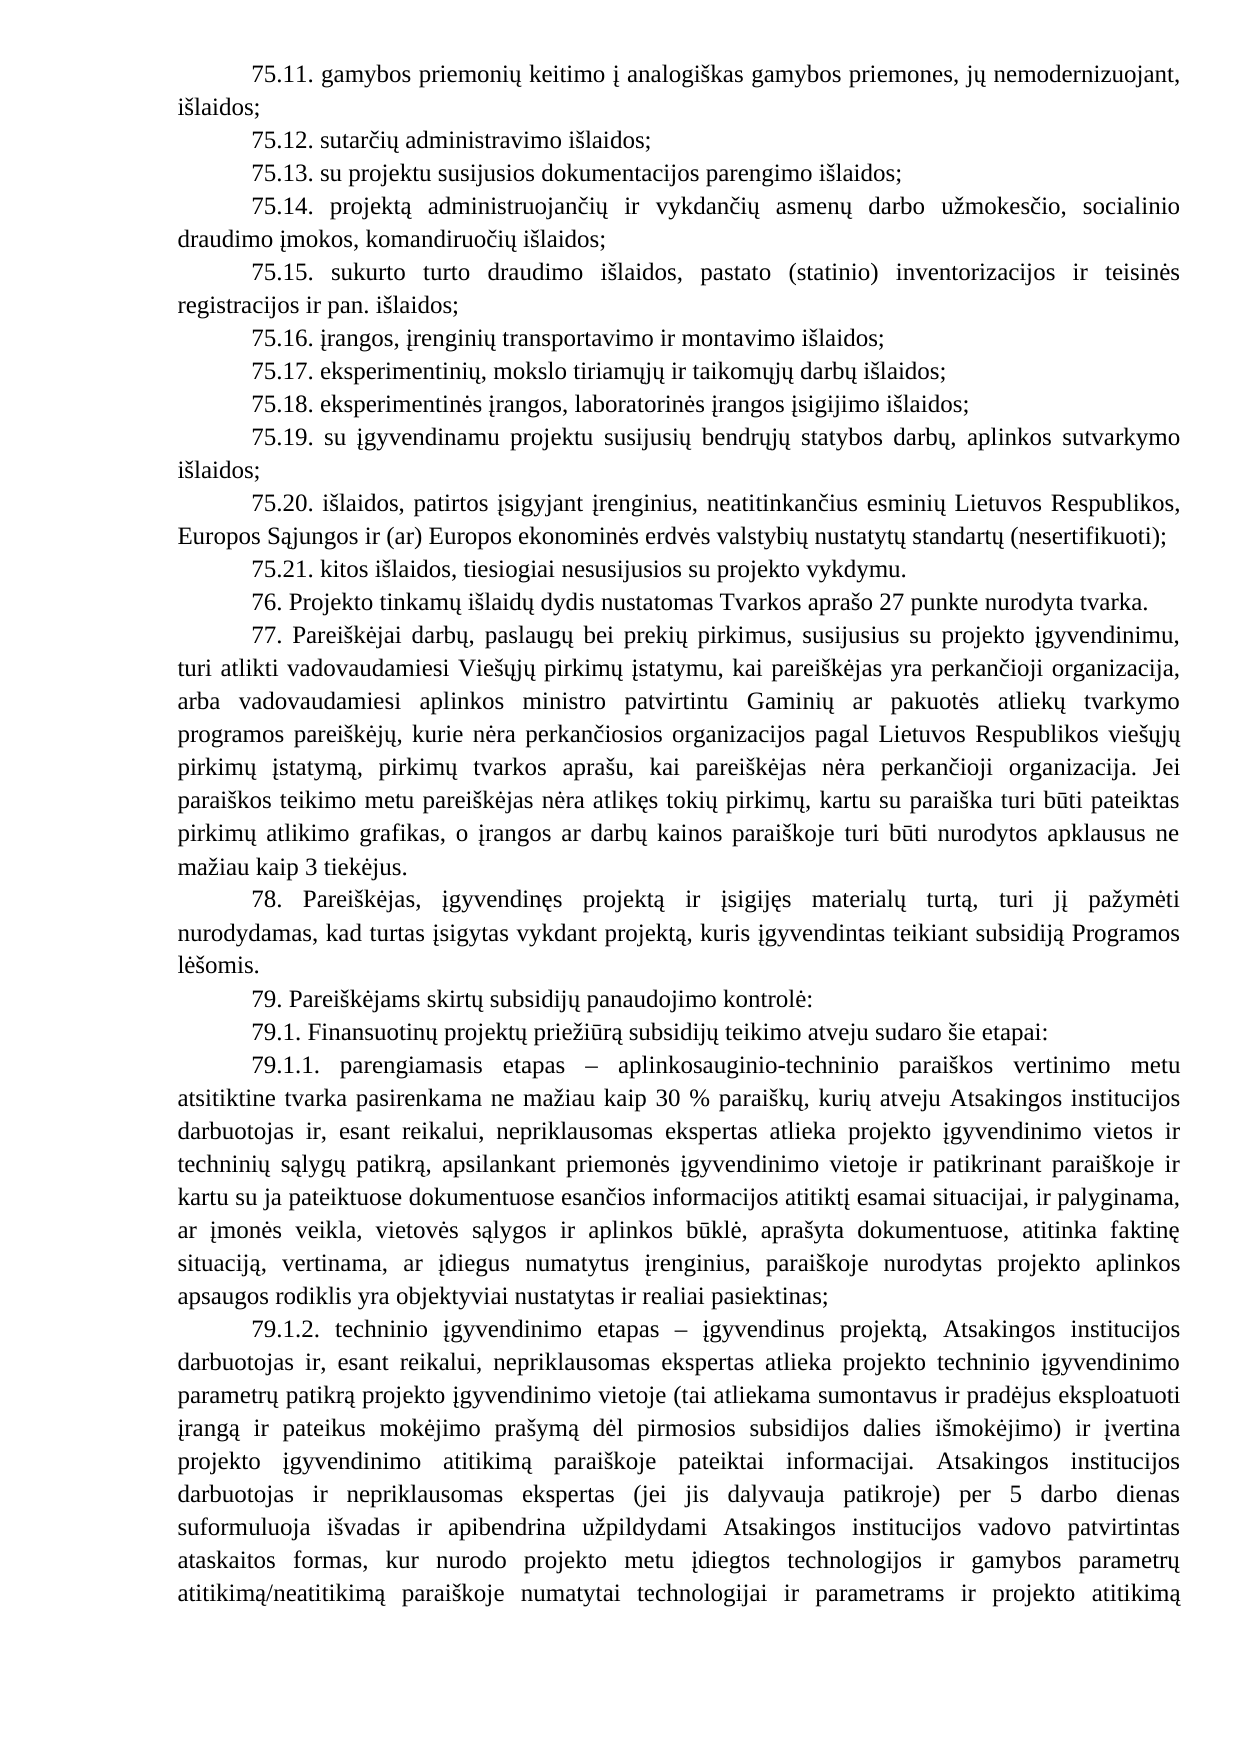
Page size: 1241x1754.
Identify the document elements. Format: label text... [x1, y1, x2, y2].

text 75.16. įrangos, įrenginių transportavimo ir montavimo išlaidos; [177, 323, 1181, 352]
text 76. Projekto tinkamų išlaidų dydis nustatomas Tvarkos aprašo 27 punkte nurodyta tvarka. [177, 587, 1181, 616]
text 75.17. eksperimentinių, mokslo tiriamųjų ir taikomųjų darbų išlaidos; [177, 356, 1181, 385]
text 79. Pareiškėjams skirtų subsidijų panaudojimo kontrolė: [177, 984, 1181, 1012]
text 79.1. Finansuotinų projektų priežiūrą subsidijų teikimo atveju sudaro šie etapai: [177, 1017, 1181, 1045]
text 79.1.1. parengiamasis etapas – aplinkosauginio-techninio paraiškos vertinimo metu atsitiktine tvarka pasirenkama ne mažiau kaip 30 % paraiškų, kurių atveju Atsakingos institucijos darbuotojas ir, esant reikalui, nepriklausomas ekspertas atlieka projekto įgyvendinimo vietos ir techninių sąlygų patikrą, apsilankant priemonės įgyvendinimo vietoje ir patikrinant paraiškoje ir kartu su ja pateiktuose dokumentuose esančios informacijos atitiktį esamai situacijai, ir palyginama, ar įmonės veikla, vietovės sąlygos ir aplinkos būklė, aprašyta dokumentuose, atitinka faktinę situaciją, vertinama, ar įdiegus numatytus įrenginius, paraiškoje nurodytas projekto aplinkos apsaugos rodiklis yra objektyviai nustatytas ir realiai pasiektinas; [177, 1050, 1181, 1309]
text 75.13. su projektu susijusios dokumentacijos parengimo išlaidos; [177, 158, 1181, 187]
text 75.15. sukurto turto draudimo išlaidos, pastato (statinio) inventorizacijos ir teisinės registracijos ir pan. išlaidos; [177, 257, 1181, 319]
text 75.18. eksperimentinės įrangos, laboratorinės įrangos įsigijimo išlaidos; [177, 389, 1181, 418]
text 75.19. su įgyvendinamu projektu susijusių bendrųjų statybos darbų, aplinkos sutvarkymo išlaidos; [177, 422, 1181, 484]
text 77. Pareiškėjai darbų, paslaugų bei prekių pirkimus, susijusius su projekto įgyvendinimu, turi atlikti vadovaudamiesi Viešųjų pirkimų įstatymu, kai pareiškėjas yra perkančioji organizacija, arba vadovaudamiesi aplinkos ministro patvirtintu Gaminių ar pakuotės atliekų tvarkymo programos pareiškėjų, kurie nėra perkančiosios organizacijos pagal Lietuvos Respublikos viešųjų pirkimų įstatymą, pirkimų tvarkos aprašu, kai pareiškėjas nėra perkančioji organizacija. Jei paraiškos teikimo metu pareiškėjas nėra atlikęs tokių pirkimų, kartu su paraiška turi būti pateiktas pirkimų atlikimo grafikas, o įrangos ar darbų kainos paraiškoje turi būti nurodytos apklausus ne mažiau kaip 3 tiekėjus. [177, 620, 1181, 880]
text 75.20. išlaidos, patirtos įsigyjant įrenginius, neatitinkančius esminių Lietuvos Respublikos, Europos Sąjungos ir (ar) Europos ekonominės erdvės valstybių nustatytų standartų (nesertifikuoti); [177, 488, 1181, 550]
text 75.11. gamybos priemonių keitimo į analogiškas gamybos priemones, jų nemodernizuojant, išlaidos; [177, 59, 1181, 121]
text 75.12. sutarčių administravimo išlaidos; [177, 125, 1181, 154]
text 78. Pareiškėjas, įgyvendinęs projektą ir įsigijęs materialų turtą, turi jį pažymėti nurodydamas, kad turtas įsigytas vykdant projektą, kuris įgyvendintas teikiant subsidiją Programos lėšomis. [177, 884, 1181, 979]
text 75.21. kitos išlaidos, tiesiogiai nesusijusios su projekto vykdymu. [177, 554, 1181, 583]
text 79.1.2. techninio įgyvendinimo etapas – įgyvendinus projektą, Atsakingos institucijos darbuotojas ir, esant reikalui, nepriklausomas ekspertas atlieka projekto techninio įgyvendinimo parametrų patikrą projekto įgyvendinimo vietoje (tai atliekama sumontavus ir pradėjus eksploatuoti įrangą ir pateikus mokėjimo prašymą dėl pirmosios subsidijos dalies išmokėjimo) ir įvertina projekto įgyvendinimo atitikimą paraiškoje pateiktai informacijai. Atsakingos institucijos darbuotojas ir nepriklausomas ekspertas (jei jis dalyvauja patikroje) per 5 darbo dienas suformuluoja išvadas ir apibendrina užpildydami Atsakingos institucijos vadovo patvirtintas ataskaitos formas, kur nurodo projekto metu įdiegtos technologijos ir gamybos parametrų atitikimą/neatitikimą paraiškoje numatytai technologijai ir parametrams ir projekto atitikimą [177, 1314, 1181, 1607]
text 75.14. projektą administruojančių ir vykdančių asmenų darbo užmokesčio, socialinio draudimo įmokos, komandiruočių išlaidos; [177, 191, 1181, 253]
